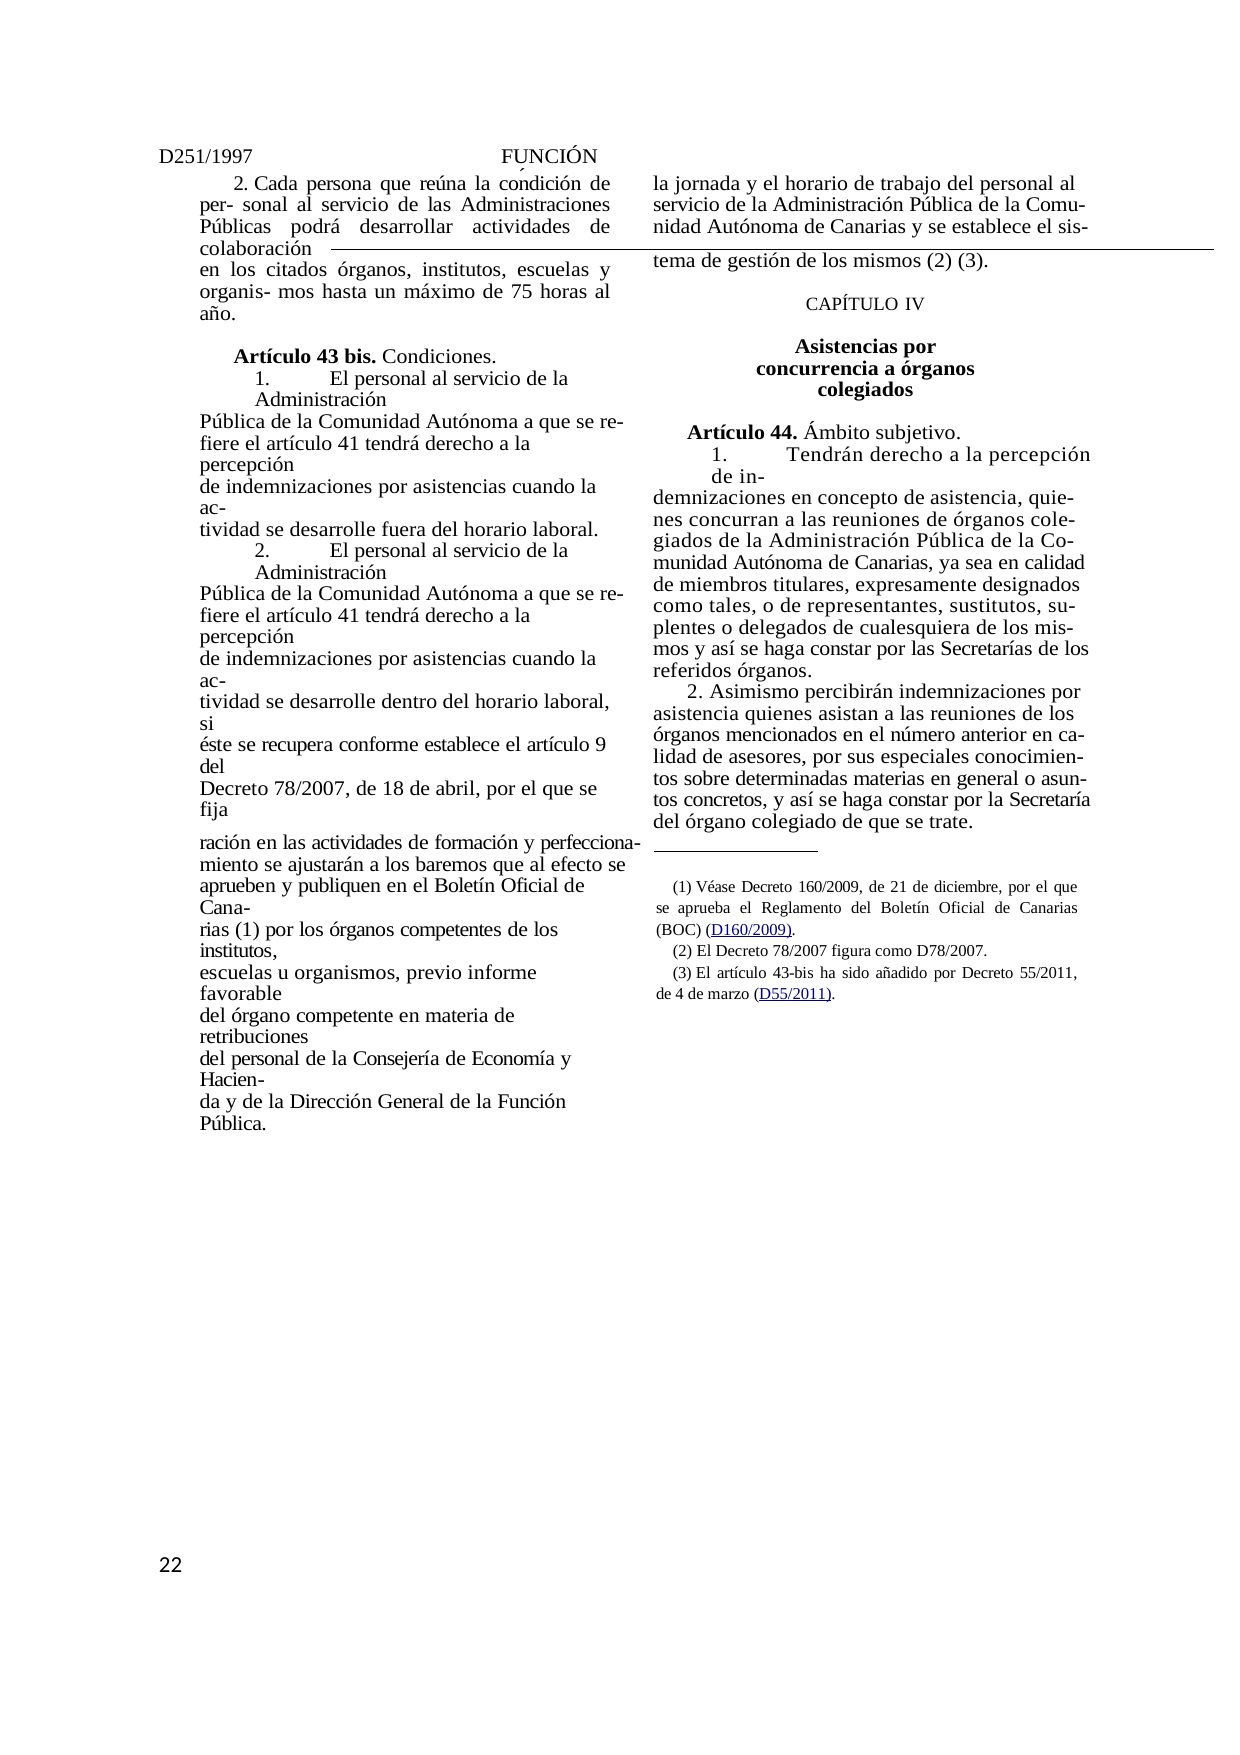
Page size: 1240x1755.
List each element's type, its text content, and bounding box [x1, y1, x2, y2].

text Pública de la Comunidad Autónoma a que se re- [199, 411, 624, 433]
text nes concurran a las reuniones de órganos cole- [653, 509, 1092, 531]
text rias (1) por los órganos competentes de los institutos, [199, 919, 624, 962]
list Asimismo percibirán indemnizaciones por [687, 682, 1092, 703]
text mos y así se haga constar por las Secretarías de los [653, 638, 1092, 660]
text como tales, o de representantes, sustitutos, su- [653, 595, 1092, 617]
text nidad Autónoma de Canarias y se establece el sis- [653, 216, 1092, 238]
text tos concretos, y así se haga constar por la Secretaría [653, 789, 1092, 811]
text miento se ajustarán a los baremos que al efecto se [199, 854, 1092, 876]
text munidad Autónoma de Canarias, ya sea en calidad [653, 552, 1092, 574]
list Cada persona que reúna la condición de per- sonal al servicio de las Administraciones Públicas podrá desarrollar actividades de colaboración en los citados órganos, institutos, escuelas y organis- mos hasta un máximo de 75 horas al año. [199, 173, 610, 324]
subtitle Asistencias por concurrencia a órganos colegiados [732, 336, 998, 401]
text [653, 238, 1092, 249]
list El personal al servicio de la Administración [254, 541, 624, 584]
text fiere el artículo 41 tendrá derecho a la percepción [199, 433, 624, 476]
text de indemnizaciones por asistencias cuando la ac- [199, 648, 624, 691]
text Decreto 78/2007, de 18 de abril, por el que se fija [199, 778, 624, 821]
text Artículo 43 bis. Condiciones. [233, 344, 624, 368]
text la jornada y el horario de trabajo del personal al [653, 173, 1092, 194]
text da y de la Dirección General de la Función Pública. [199, 1091, 624, 1134]
text tos sobre determinadas materias en general o asun- [653, 768, 1092, 789]
text CAPÍTULO IV [803, 293, 928, 314]
text del personal de la Consejería de Economía y Hacien- [199, 1048, 624, 1091]
text plentes o delegados de cualesquiera de los mis- [653, 617, 1092, 638]
text Pública de la Comunidad Autónoma a que se re- [199, 584, 624, 605]
text tividad se desarrolle fuera del horario laboral. [199, 519, 624, 541]
text demnizaciones en concepto de asistencia, quie- [653, 487, 1092, 509]
text Artículo 44. Ámbito subjetivo. [687, 420, 1092, 444]
text de indemnizaciones por asistencias cuando la ac- [199, 476, 624, 519]
text lidad de asesores, por sus especiales conocimien- [653, 746, 1092, 768]
text tividad se desarrolle dentro del horario laboral, si [199, 691, 624, 734]
list Tendrán derecho a la percepción de in- [711, 444, 1092, 487]
text éste se recupera conforme establece el artículo 9 del [199, 734, 624, 778]
list Véase Decreto 160/2009, de 21 de diciembre, por el que se aprueba el Reglamento del Boletín Oficial de Canarias (BOC) (D160/2009). [656, 877, 1078, 939]
list El personal al servicio de la Administración [254, 368, 624, 411]
text de miembros titulares, expresamente designados [653, 574, 1092, 595]
text asistencia quienes asistan a las reuniones de los [653, 703, 1092, 725]
text órganos mencionados en el número anterior en ca- [653, 725, 1092, 746]
text tema de gestión de los mismos (2) (3). [653, 250, 1092, 271]
text referidos órganos. [653, 660, 1092, 682]
text del órgano competente en materia de retribuciones [199, 1005, 624, 1048]
text escuelas u organismos, previo informe favorable [199, 962, 624, 1005]
text del órgano colegiado de que se trate. [653, 811, 1092, 832]
list El artículo 43-bis ha sido añadido por Decreto 55/2011, de 4 de marzo (D55/2011). [656, 962, 1077, 1003]
text ración en las actividades de formación y perfecciona- [199, 832, 1092, 854]
text giados de la Administración Pública de la Co- [653, 531, 1092, 552]
list El Decreto 78/2007 figura como D78/2007. [673, 941, 1092, 960]
text servicio de la Administración Pública de la Comu- [653, 194, 1092, 216]
text fiere el artículo 41 tendrá derecho a la percepción [199, 605, 624, 648]
text aprueben y publiquen en el Boletín Oficial de Cana- [199, 876, 624, 919]
